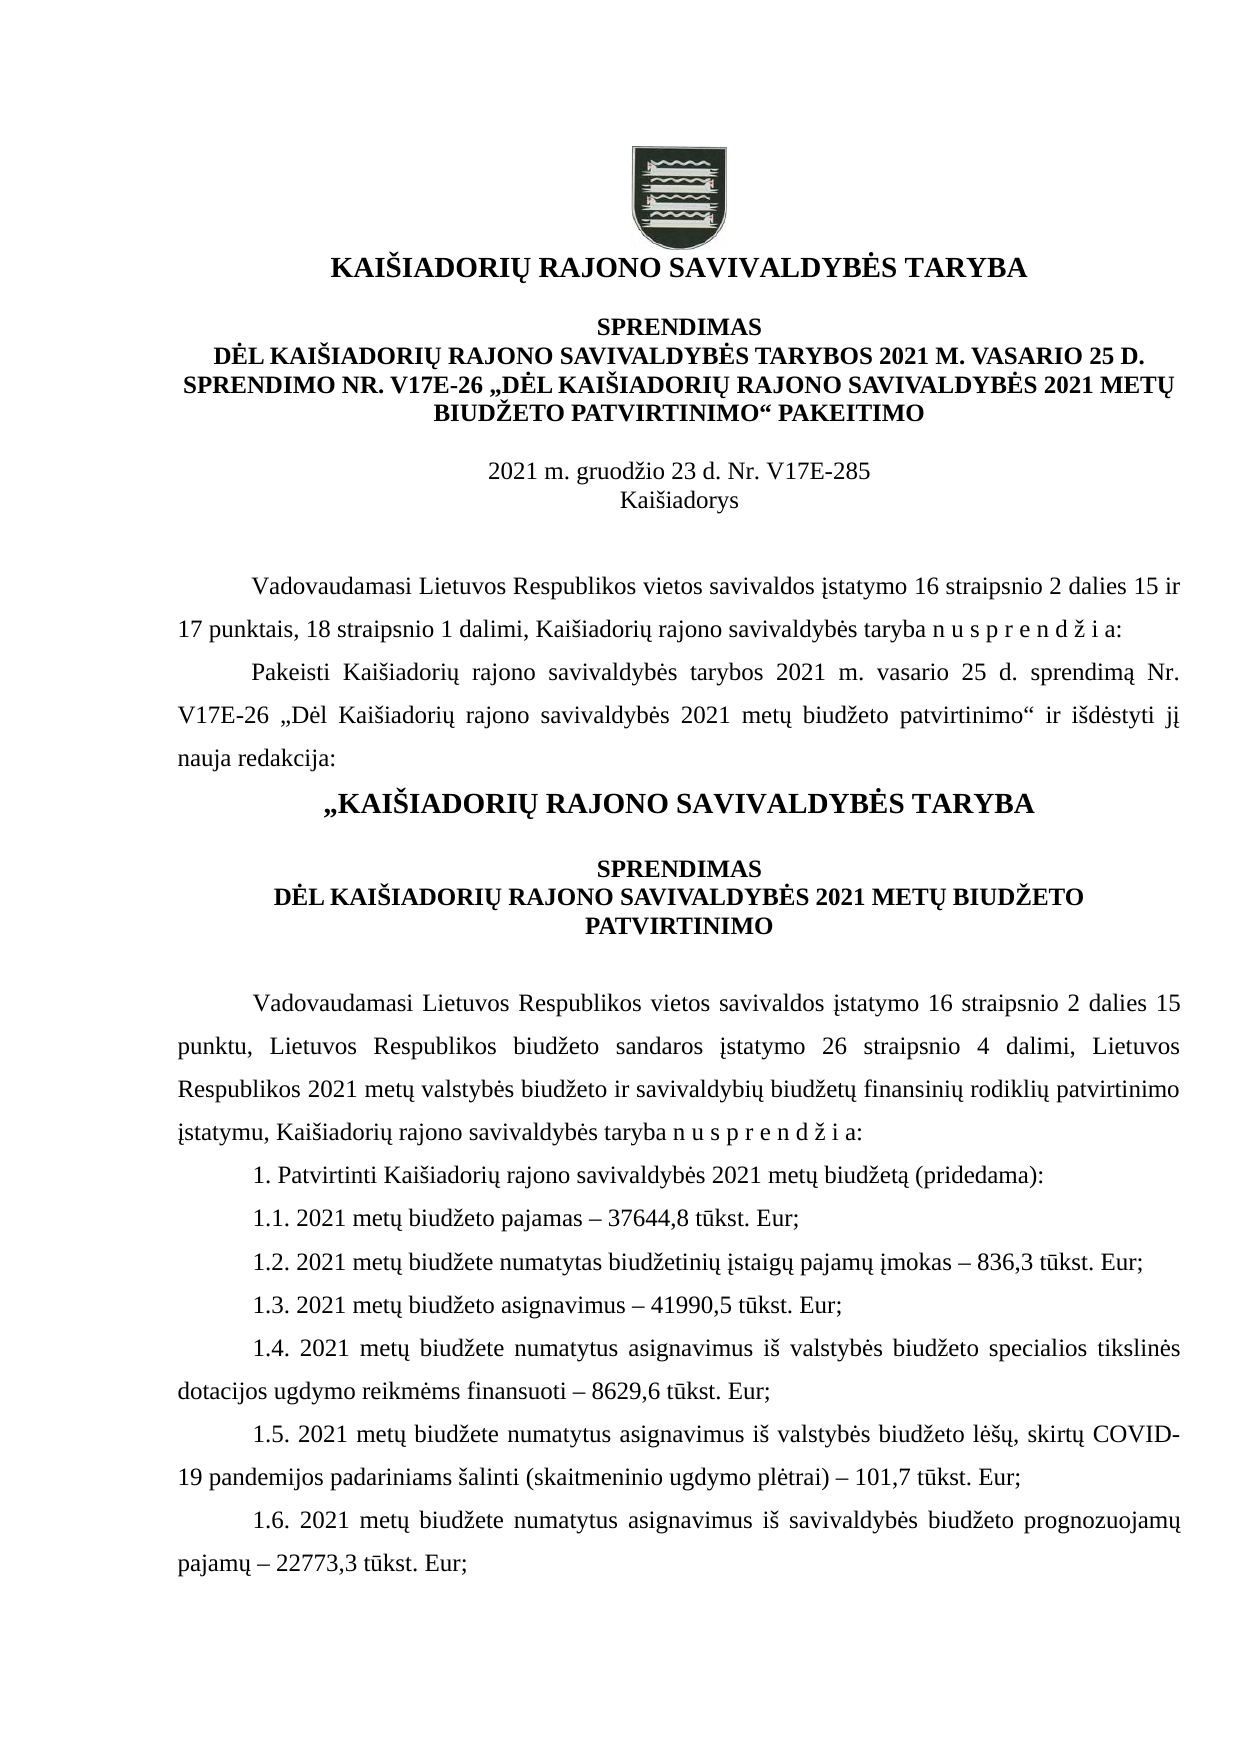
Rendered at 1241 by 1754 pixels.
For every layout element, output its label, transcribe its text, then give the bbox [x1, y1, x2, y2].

text DĖL KAIŠIADORIŲ RAJONO SAVIVALDYBĖS TARYBOS 2021 M. VASARIO 25 D. SPRENDIMO nR. v17e-26 „dėl kaišiadorių rajono savivaldybės 2021 METŲ BIUDŽETO PATvirtinimo“ pakeitimo [177, 341, 1181, 427]
text Vadovaudamasi Lietuvos Respublikos vietos savivaldos įstatymo 16 straipsnio 2 dalies 15 ir 17 punktais, 18 straipsnio 1 dalimi, Kaišiadorių rajono savivaldybės taryba n u s p r e n d ž i a: [177, 571, 1181, 643]
text DĖL KAIŠIADORIŲ RAJONO SAVIVALDYBĖS 2021 METŲ BIUDŽETO PATVIRTINIMO [177, 882, 1181, 940]
text 1.5. 2021 metų biudžete numatytus asignavimus iš valstybės biudžeto lėšų, skirtų COVID-19 pandemijos padariniams šalinti (skaitmeninio ugdymo plėtrai) – 101,7 tūkst. Eur; [177, 1419, 1181, 1491]
text Vadovaudamasi Lietuvos Respublikos vietos savivaldos įstatymo 16 straipsnio 2 dalies 15 punktu, Lietuvos Respublikos biudžeto sandaros įstatymo 26 straipsnio 4 dalimi, Lietuvos Respublikos 2021 metų valstybės biudžeto ir savivaldybių biudžetų finansinių rodiklių patvirtinimo įstatymu, Kaišiadorių rajono savivaldybės taryba n u s p r e n d ž i a: [177, 988, 1181, 1146]
subtitle Kaišiadorys [177, 485, 1181, 513]
text SPRENDIMAS [177, 854, 1181, 882]
text 1.3. 2021 metų biudžeto asignavimus – 41990,5 tūkst. Eur; [177, 1290, 1181, 1318]
text Pakeisti Kaišiadorių rajono savivaldybės tarybos 2021 m. vasario 25 d. sprendimą Nr. V17E-26 „Dėl Kaišiadorių rajono savivaldybės 2021 metų biudžeto patvirtinimo“ ir išdėstyti jį nauja redakcija: [177, 657, 1181, 772]
text KAIŠIADORIŲ RAJONO SAVIVALDYBĖS TARYBA [177, 250, 1181, 283]
text 1. Patvirtinti Kaišiadorių rajono savivaldybės 2021 metų biudžetą (pridedama): [177, 1160, 1181, 1189]
text „KAIŠIADORIŲ RAJONO SAVIVALDYBĖS TARYBA [177, 787, 1181, 820]
text 1.2. 2021 metų biudžete numatytas biudžetinių įstaigų pajamų įmokas – 836,3 tūkst. Eur; [177, 1247, 1181, 1275]
text 1.6. 2021 metų biudžete numatytus asignavimus iš savivaldybės biudžeto prognozuojamų pajamų – 22773,3 tūkst. Eur; [177, 1505, 1181, 1577]
subtitle 2021 m. gruodžio 23 d. Nr. V17E-285 [177, 456, 1181, 485]
text 1.4. 2021 metų biudžete numatytus asignavimus iš valstybės biudžeto specialios tikslinės dotacijos ugdymo reikmėms finansuoti – 8629,6 tūkst. Eur; [177, 1333, 1181, 1405]
text SPRENDIMAS [177, 312, 1181, 341]
text 1.1. 2021 metų biudžeto pajamas – 37644,8 tūkst. Eur; [177, 1203, 1181, 1232]
